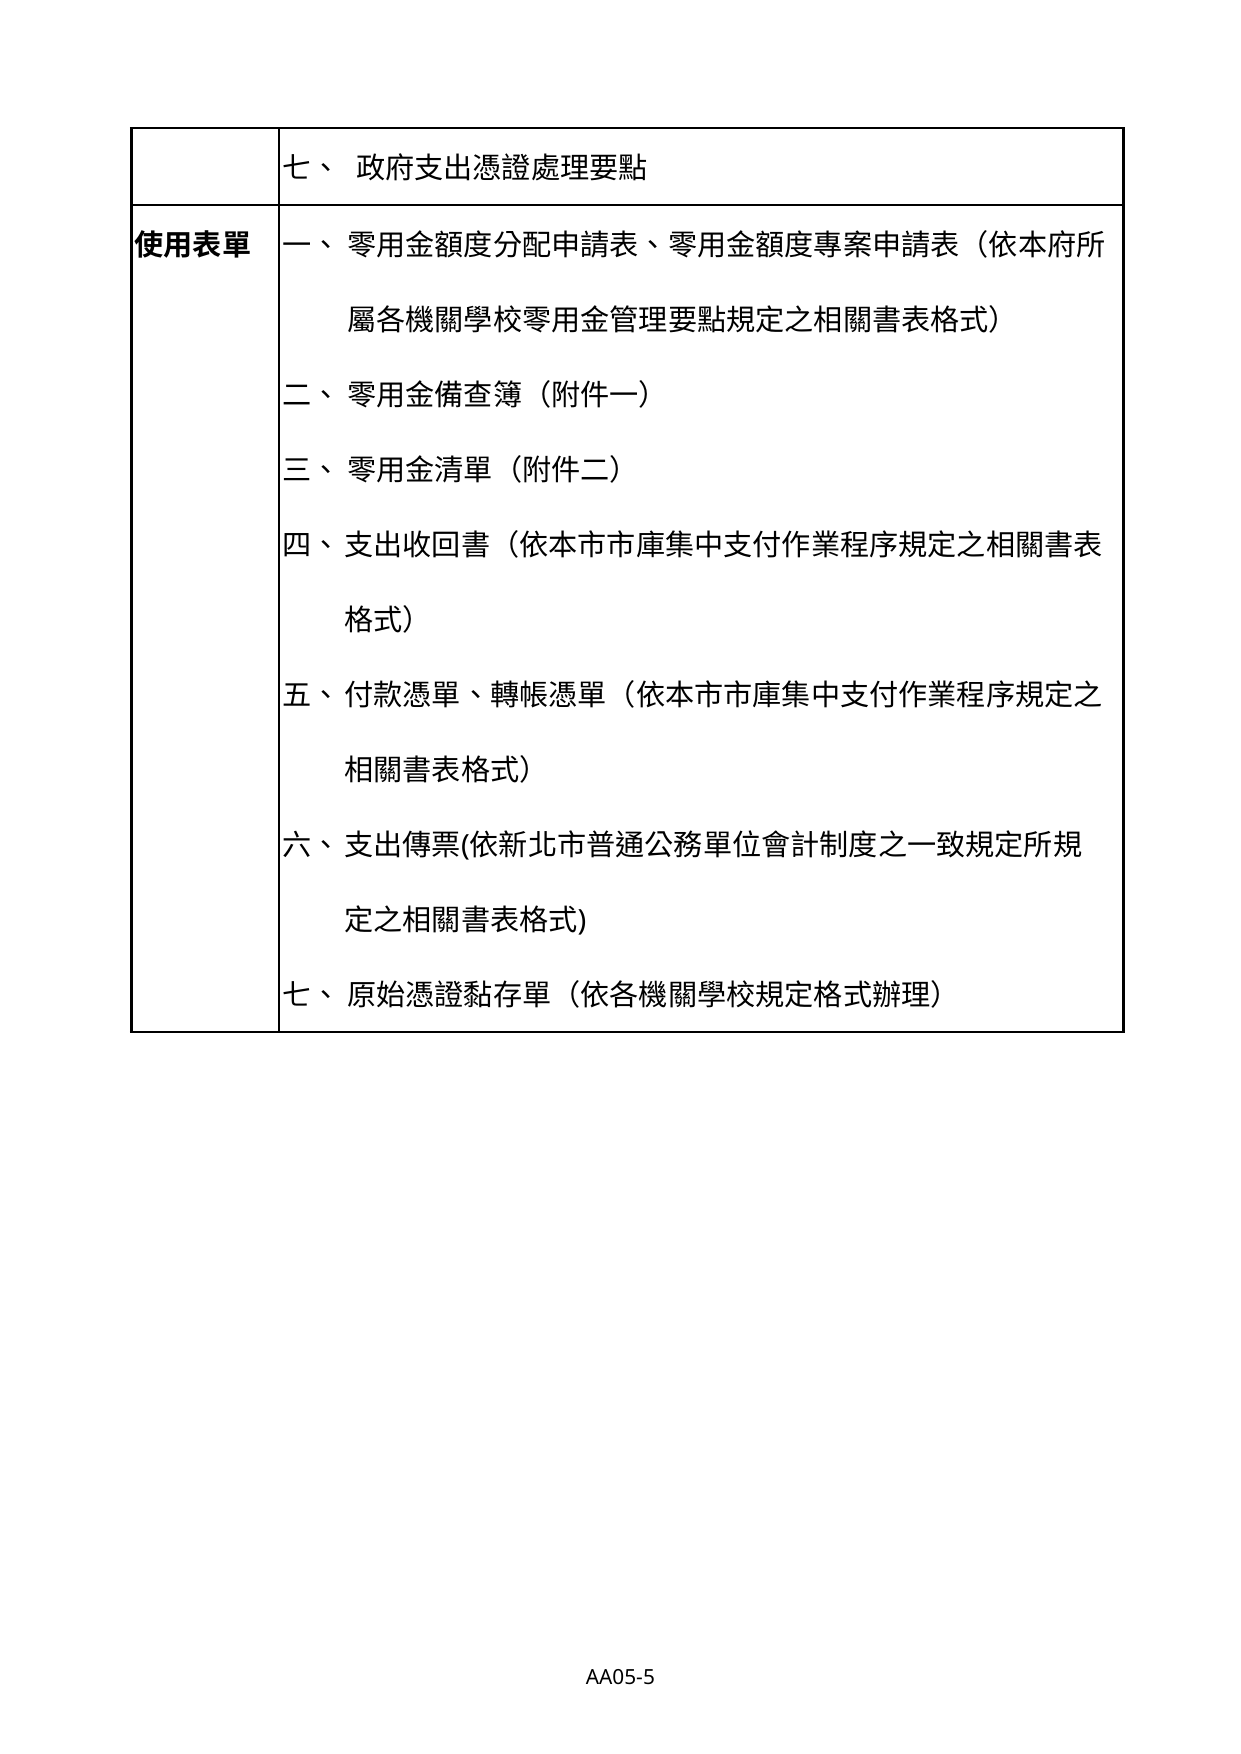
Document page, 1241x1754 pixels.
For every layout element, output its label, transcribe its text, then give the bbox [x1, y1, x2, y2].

table_cell 使用表單 [133, 206, 278, 1031]
table_cell [133, 129, 278, 203]
table_cell 公庫法 新北市市庫管理要點 新北市政府所屬各機關學校零用金管理要點 新北市市庫集中支付作業程序 出納管理手冊 新北市普通公務單位會計制度之一致規定 政府支出憑證處理要點 [280, 129, 1122, 203]
table_cell 零用金額度分配申請表、零用金額度專案申請表（依本府所屬各機關學校零用金管理要點規定之相關書表格式） 零用金備查簿（附件一） 零用金清單（附件二） 支出收回書（依本市市庫集中支付作業程序規定之相關書表格式） 付款憑單、轉帳憑單（依本市市庫集中支付作業程序規定之相關書表格式） 支出傳票(依新北市普通公務單位會計制度之一致規定所規定之相關書表格式) 原始憑證黏存單（依各機關學校規定格式辦理） [280, 206, 1122, 1031]
